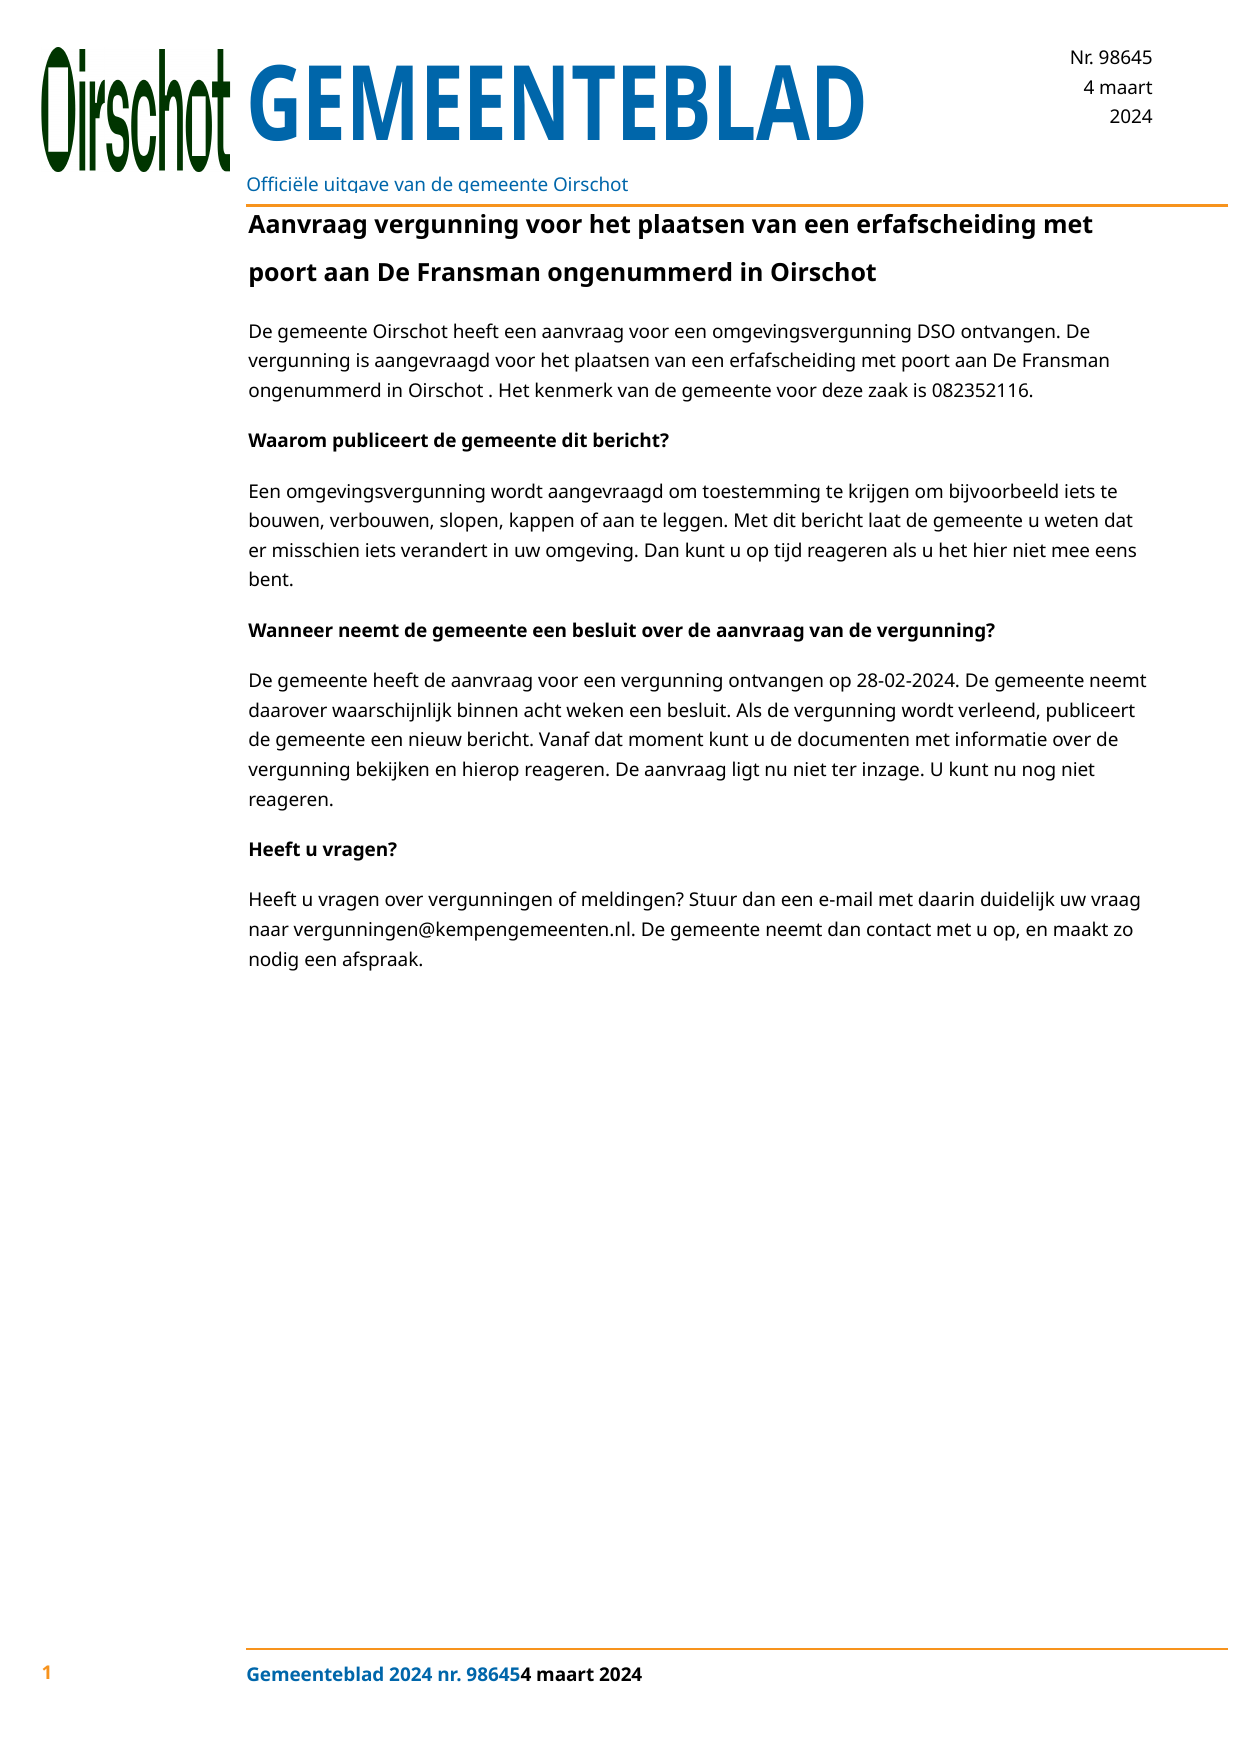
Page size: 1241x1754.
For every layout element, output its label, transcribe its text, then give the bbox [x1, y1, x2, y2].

text Heeft u vragen? [248, 836, 1152, 862]
picture [41, 47, 231, 172]
text Aanvraag vergunning voor het plaatsen van een erfafscheiding met poort aan De Fransman ongenummerd in Oirschot [248, 207, 1152, 288]
text Wanneer neemt de gemeente een besluit over de aanvraag van de vergunning? [248, 617, 1152, 643]
text Een omgevingsvergunning wordt aangevraagd om toestemming te krijgen om bijvoorbeeld iets te bouwen, verbouwen, slopen, kappen of aan te leggen. Met dit bericht laat de gemeente u weten dat er misschien iets verandert in uw omgeving. Dan kunt u op tijd reageren als u het hier niet mee eens bent. [248, 478, 1152, 592]
text De gemeente Oirschot heeft een aanvraag voor een omgevingsvergunning DSO ontvangen. De vergunning is aangevraagd voor het plaatsen van een erfafscheiding met poort aan De Fransman ongenummerd in Oirschot . Het kenmerk van de gemeente voor deze zaak is 082352116. [248, 318, 1152, 403]
text Heeft u vragen over vergunningen of meldingen? Stuur dan een e-mail met daarin duidelijk uw vraag naar vergunningen@kempengemeenten.nl. De gemeente neemt dan contact met u op, en maakt zo nodig een afspraak. [248, 887, 1152, 972]
text Waarom publiceert de gemeente dit bericht? [248, 427, 1152, 453]
text De gemeente heeft de aanvraag voor een vergunning ontvangen op 28-02-2024. De gemeente neemt daarover waarschijnlijk binnen acht weken een besluit. Als de vergunning wordt verleend, publiceert de gemeente een nieuw bericht. Vanaf dat moment kunt u de documenten met informatie over de vergunning bekijken en hierop reageren. De aanvraag ligt nu niet ter inzage. U kunt nu nog niet reageren. [248, 667, 1152, 812]
